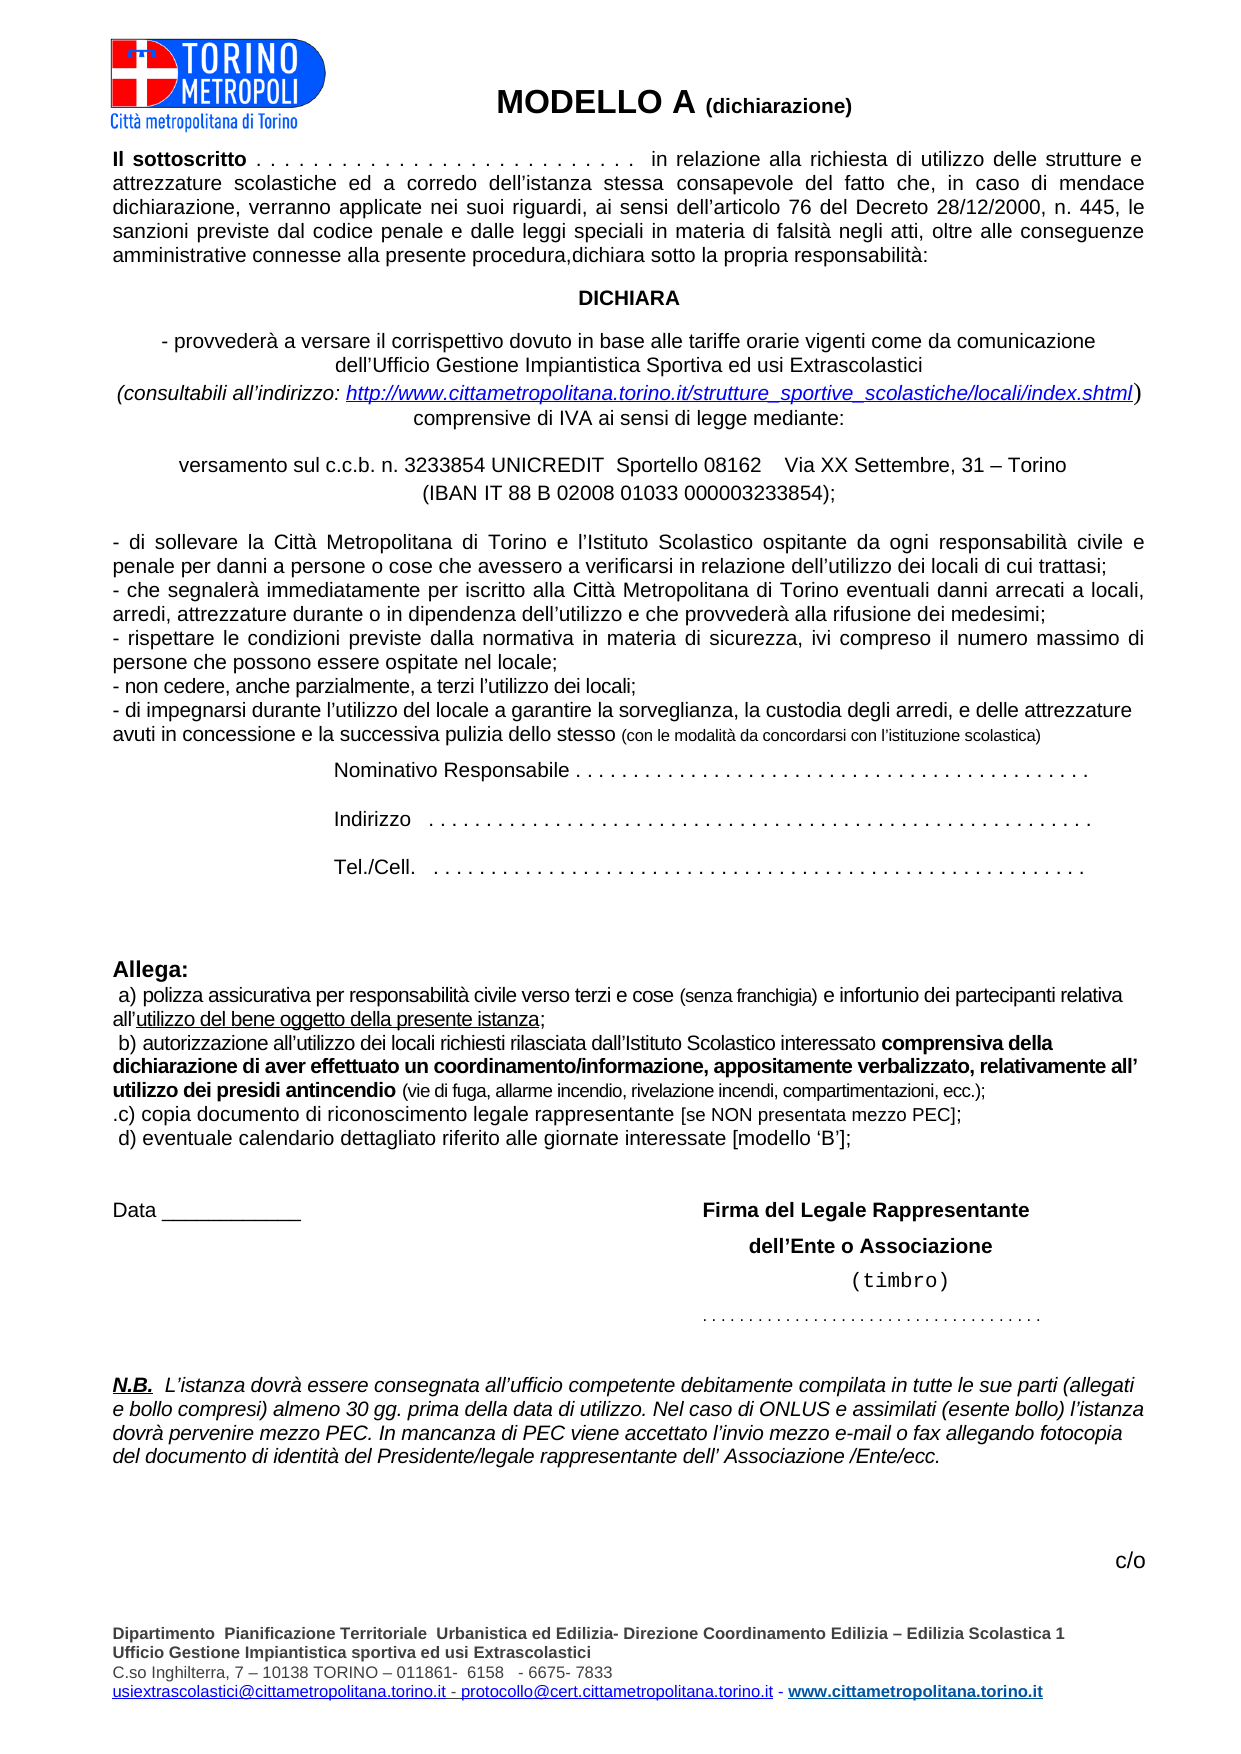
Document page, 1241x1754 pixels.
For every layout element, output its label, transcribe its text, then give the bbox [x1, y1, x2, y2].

text dell’Ente o Associazione [702, 1234, 1146, 1258]
text . . . . . . . . . . . . . . . . . . . . . . . . . . . . . . . . . . . . . [112, 1305, 1146, 1324]
text .c) copia documento di riconoscimento legale rappresentante [se NON presentata mezzo PEC]; [112, 1102, 1146, 1126]
text Data ____________ Firma del Legale Rappresentante [112, 1198, 1146, 1222]
text (consultabili all’indirizzo: http://www.cittametropolitana.torino.it/strutture_sportive_scolastiche/locali/index.shtml) comprensive di IVA ai sensi di legge mediante: [112, 377, 1146, 429]
text c/o [112, 1547, 1146, 1574]
text DICHIARA [112, 286, 1146, 309]
list - di impegnarsi durante l’utilizzo del locale a garantire la sorveglianza, la custodia degli arredi, e delle attrezzature avuti in concessione e la successiva pulizia dello stesso (con le modalità da concordarsi con l’istituzione scolastica) [112, 698, 1146, 746]
picture [109, 37, 328, 133]
text d) eventuale calendario dettagliato riferito alle giornate interessate [modello ‘B’]; [112, 1126, 1146, 1150]
list - rispettare le condizioni previste dalla normativa in materia di sicurezza, ivi compreso il numero massimo di persone che possono essere ospitate nel locale; [112, 626, 1146, 674]
text Indirizzo . . . . . . . . . . . . . . . . . . . . . . . . . . . . . . . . . . . . . . . . . . . . . . . . . . . . . . . . . . [260, 807, 1146, 831]
text (timbro) [776, 1270, 1146, 1294]
list - non cedere, anche parzialmente, a terzi l’utilizzo dei locali; [112, 674, 1146, 698]
list - di sollevare la Città Metropolitana di Torino e l’Istituto Scolastico ospitante da ogni responsabilità civile e penale per danni a persone o cose che avessero a verificarsi in relazione dell’utilizzo dei locali di cui trattasi; [112, 530, 1146, 578]
text - provvederà a versare il corrispettivo dovuto in base alle tariffe orarie vigenti come da comunicazione dell’Ufficio Gestione Impiantistica Sportiva ed usi Extrascolastici [112, 329, 1146, 377]
text versamento sul c.c.b. n. 3233854 UNICREDIT Sportello 08162 Via XX Settembre, 31 – Torino (IBAN IT 88 B 02008 01033 000003233854); [112, 453, 1146, 506]
text Allega: [112, 956, 1146, 982]
text N.B. L’istanza dovrà essere consegnata all’ufficio competente debitamente compilata in tutte le sue parti (allegati e bollo compresi) almeno 30 gg. prima della data di utilizzo. Nel caso di ONLUS e assimilati (esente bollo) l’istanza dovrà pervenire mezzo PEC. In mancanza di PEC viene accettato l’invio mezzo e-mail o fax allegando fotocopia del documento di identità del Presidente/legale rappresentante dell’ Associazione /Ente/ecc. [112, 1372, 1146, 1468]
list Nominativo Responsabile . . . . . . . . . . . . . . . . . . . . . . . . . . . . . . . . . . . . . . . . . . . . . [112, 758, 1146, 782]
text Il sottoscritto . . . . . . . . . . . . . . . . . . . . . . . . . . . in relazione alla richiesta di utilizzo delle strutture e attrezzature scolastiche ed a corredo dell’istanza stessa consapevole del fatto che, in caso di mendace dichiarazione, verranno applicate nei suoi riguardi, ai sensi dell’articolo 76 del Decreto 28/12/2000, n. 445, le sanzioni previste dal codice penale e dalle leggi speciali in materia di falsità negli atti, oltre alle conseguenze amministrative connesse alla presente procedura,dichiara sotto la propria responsabilità: [112, 147, 1146, 266]
text a) polizza assicurativa per responsabilità civile verso terzi e cose (senza franchigia) e infortunio dei partecipanti relativa all’utilizzo del bene oggetto della presente istanza; [112, 982, 1146, 1030]
list - che segnalerà immediatamente per iscritto alla Città Metropolitana di Torino eventuali danni arrecati a locali, arredi, attrezzature durante o in dipendenza dell’utilizzo e che provvederà alla rifusione dei medesimi; [112, 578, 1146, 626]
text b) autorizzazione all’utilizzo dei locali richiesti rilasciata dall’Istituto Scolastico interessato comprensiva della dichiarazione di aver effettuato un coordinamento/informazione, appositamente verbalizzato, relativamente all’ utilizzo dei presidi antincendio (vie di fuga, allarme incendio, rivelazione incendi, compartimentazioni, ecc.); [112, 1030, 1146, 1102]
text Tel./Cell. . . . . . . . . . . . . . . . . . . . . . . . . . . . . . . . . . . . . . . . . . . . . . . . . . . . . . . . . . [260, 855, 1146, 879]
